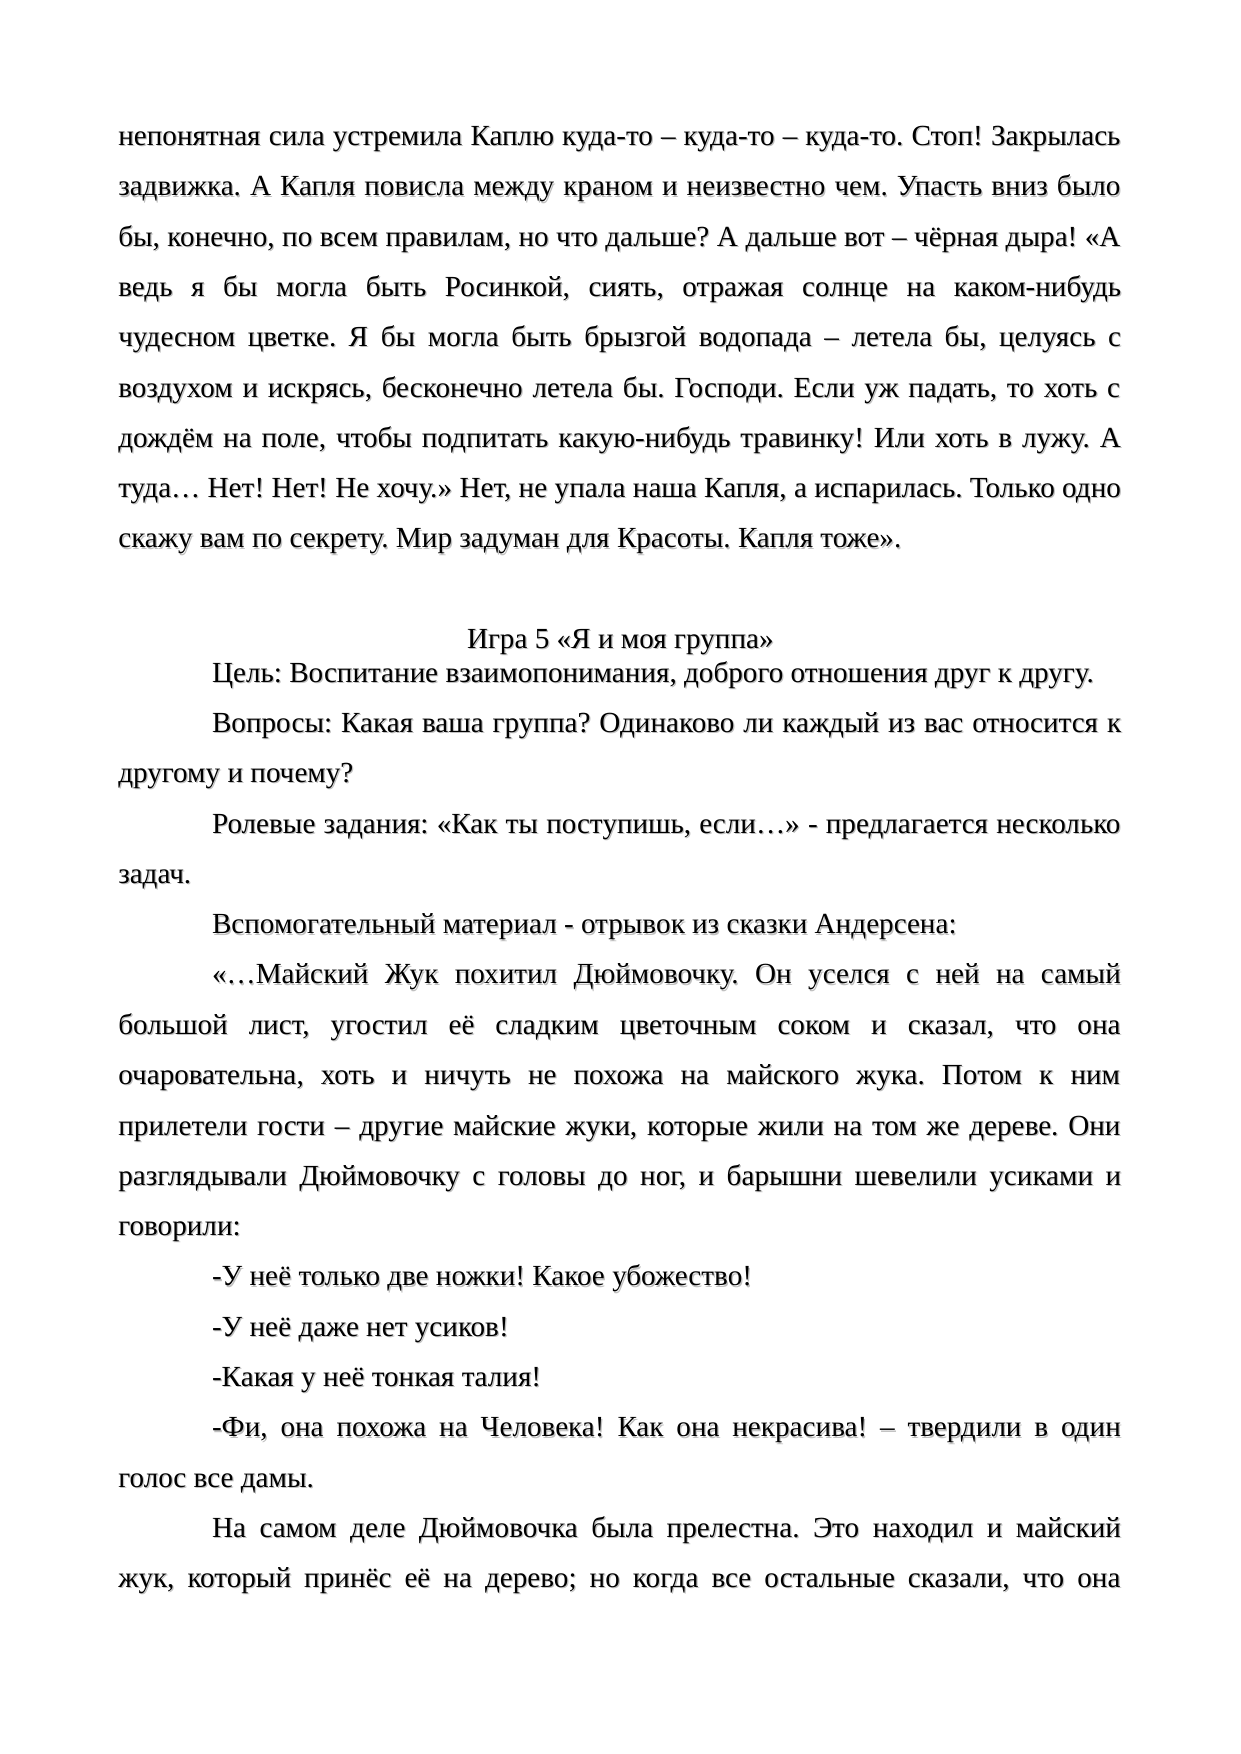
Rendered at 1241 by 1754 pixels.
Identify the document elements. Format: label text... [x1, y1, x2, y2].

text Вопросы: Какая ваша группа? Одинаково ли каждый из вас относится к другому и почему? [118, 705, 1122, 789]
text Ролевые задания: «Как ты поступишь, если…» - предлагается несколько задач. [118, 806, 1122, 889]
text -Фи, она похожа на Человека! Как она некрасива! – твердили в один голос все дамы. [118, 1409, 1122, 1493]
text Цель: Воспитание взаимопонимания, доброго отношения друг к другу. [118, 655, 1122, 688]
text Вспомогательный материал - отрывок из сказки Андерсена: [118, 906, 1122, 940]
text Игра 5 «Я и моя группа» [118, 621, 1122, 655]
text «…Майский Жук похитил Дюймовочку. Он уселся с ней на самый большой лист, угостил её сладким цветочным соком и сказал, что она очаровательна, хоть и ничуть не похожа на майского жука. Потом к ним прилетели гости – другие майские жуки, которые жили на том же дереве. Они разглядывали Дюймовочку с головы до ног, и барышни шевелили усиками и говорили: [118, 957, 1122, 1242]
text -У неё только две ножки! Какое убожество! [118, 1258, 1122, 1292]
text -У неё даже нет усиков! [118, 1309, 1122, 1342]
text непонятная сила устремила Каплю куда-то – куда-то – куда-то. Стоп! Закрылась задвижка. А Капля повисла между краном и неизвестно чем. Упасть вниз было бы, конечно, по всем правилам, но что дальше? А дальше вот – чёрная дыра! «А ведь я бы могла быть Росинкой, сиять, отражая солнце на каком-нибудь чудесном цветке. Я бы могла быть брызгой водопада – летела бы, целуясь с воздухом и искрясь, бесконечно летела бы. Господи. Если уж падать, то хоть с дождём на поле, чтобы подпитать какую-нибудь травинку! Или хоть в лужу. А туда… Нет! Нет! Не хочу.» Нет, не упала наша Капля, а испарилась. Только одно скажу вам по секрету. Мир задуман для Красоты. Капля тоже». [118, 118, 1122, 554]
text -Какая у неё тонкая талия! [118, 1359, 1122, 1393]
text На самом деле Дюймовочка была прелестна. Это находил и майский жук, который принёс её на дерево; но когда все остальные сказали, что она [118, 1510, 1122, 1594]
